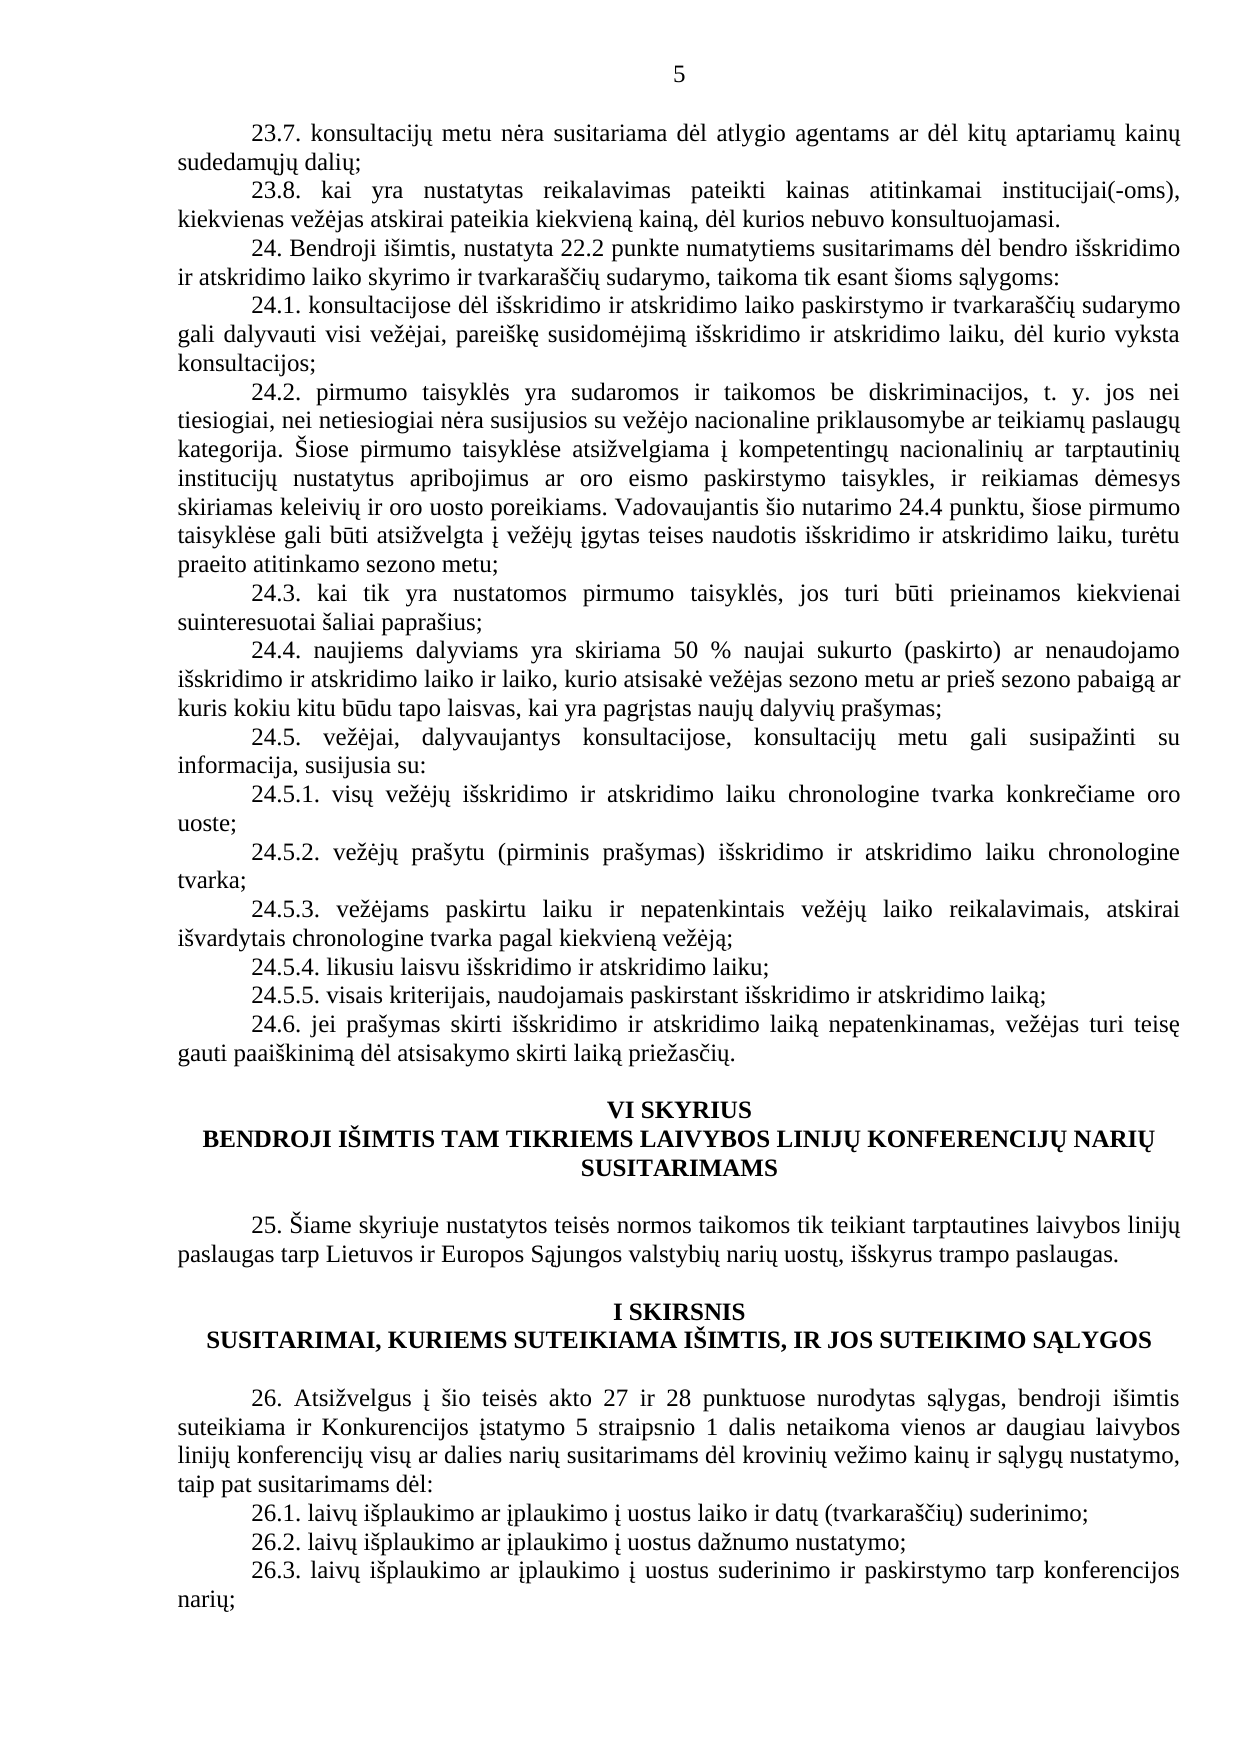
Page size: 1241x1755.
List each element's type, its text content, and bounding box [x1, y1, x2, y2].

text 23.7. konsultacijų metu nėra susitariama dėl atlygio agentams ar dėl kitų aptariamų kainų sudedamųjų dalių; [177, 118, 1181, 176]
text 26.1. laivų išplaukimo ar įplaukimo į uostus laiko ir datų (tvarkaraščių) suderinimo; [177, 1498, 1181, 1527]
text 24.5.5. visais kriterijais, naudojamais paskirstant išskridimo ir atskridimo laiką; [177, 981, 1181, 1009]
text 24.4. naujiems dalyviams yra skiriama 50 % naujai sukurto (paskirto) ar nenaudojamo išskridimo ir atskridimo laiko ir laiko, kurio atsisakė vežėjas sezono metu ar prieš sezono pabaigą ar kuris kokiu kitu būdu tapo laisvas, kai yra pagrįstas naujų dalyvių prašymas; [177, 636, 1181, 722]
text 24. Bendroji išimtis, nustatyta 22.2 punkte numatytiems susitarimams dėl bendro išskridimo ir atskridimo laiko skyrimo ir tvarkaraščių sudarymo, taikoma tik esant šioms sąlygoms: [177, 233, 1181, 291]
text 24.5.4. likusiu laisvu išskridimo ir atskridimo laiku; [177, 952, 1181, 981]
text 26. Atsižvelgus į šio teisės akto 27 ir 28 punktuose nurodytas sąlygas, bendroji išimtis suteikiama ir Konkurencijos įstatymo 5 straipsnio 1 dalis netaikoma vienos ar daugiau laivybos linijų konferencijų visų ar dalies narių susitarimams dėl krovinių vežimo kainų ir sąlygų nustatymo, taip pat susitarimams dėl: [177, 1383, 1181, 1498]
text 24.2. pirmumo taisyklės yra sudaromos ir taikomos be diskriminacijos, t. y. jos nei tiesiogiai, nei netiesiogiai nėra susijusios su vežėjo nacionaline priklausomybe ar teikiamų paslaugų kategorija. Šiose pirmumo taisyklėse atsižvelgiama į kompetentingų nacionalinių ar tarptautinių institucijų nustatytus apribojimus ar oro eismo paskirstymo taisykles, ir reikiamas dėmesys skiriamas keleivių ir oro uosto poreikiams. Vadovaujantis šio nutarimo 24.4 punktu, šiose pirmumo taisyklėse gali būti atsižvelgta į vežėjų įgytas teises naudotis išskridimo ir atskridimo laiku, turėtu praeito atitinkamo sezono metu; [177, 377, 1181, 578]
text 24.5.2. vežėjų prašytu (pirminis prašymas) išskridimo ir atskridimo laiku chronologine tvarka; [177, 837, 1181, 894]
text 25. Šiame skyriuje nustatytos teisės normos taikomos tik teikiant tarptautines laivybos linijų paslaugas tarp Lietuvos ir Europos Sąjungos valstybių narių uostų, išskyrus trampo paslaugas. [177, 1211, 1181, 1268]
text 26.3. laivų išplaukimo ar įplaukimo į uostus suderinimo ir paskirstymo tarp konferencijos narių; [177, 1556, 1181, 1613]
text 24.6. jei prašymas skirti išskridimo ir atskridimo laiką nepatenkinamas, vežėjas turi teisę gauti paaiškinimą dėl atsisakymo skirti laiką priežasčių. [177, 1009, 1181, 1067]
text 24.1. konsultacijose dėl išskridimo ir atskridimo laiko paskirstymo ir tvarkaraščių sudarymo gali dalyvauti visi vežėjai, pareiškę susidomėjimą išskridimo ir atskridimo laiku, dėl kurio vyksta konsultacijos; [177, 291, 1181, 377]
text 24.5. vežėjai, dalyvaujantys konsultacijose, konsultacijų metu gali susipažinti su informacija, susijusia su: [177, 722, 1181, 779]
text 26.2. laivų išplaukimo ar įplaukimo į uostus dažnumo nustatymo; [177, 1527, 1181, 1556]
text VI SKYRIUS [177, 1096, 1181, 1124]
text 24.5.3. vežėjams paskirtu laiku ir nepatenkintais vežėjų laiko reikalavimais, atskirai išvardytais chronologine tvarka pagal kiekvieną vežėją; [177, 894, 1181, 952]
text 24.5.1. visų vežėjų išskridimo ir atskridimo laiku chronologine tvarka konkrečiame oro uoste; [177, 779, 1181, 837]
text Susitarimai, kuriems suteikiama išimtis, ir jos suteikimo sąlygos [177, 1326, 1181, 1354]
text I SKIRSNIS [177, 1297, 1181, 1326]
text BENDROJI IŠIMTIS TAM TIKRIEMS LAIVYBOS LINIJŲ KONFERENCIJŲ NARIŲ SUSITARIMAMS [177, 1124, 1181, 1182]
text 24.3. kai tik yra nustatomos pirmumo taisyklės, jos turi būti prieinamos kiekvienai suinteresuotai šaliai paprašius; [177, 578, 1181, 636]
text 23.8. kai yra nustatytas reikalavimas pateikti kainas atitinkamai institucijai(-oms), kiekvienas vežėjas atskirai pateikia kiekvieną kainą, dėl kurios nebuvo konsultuojamasi. [177, 176, 1181, 233]
